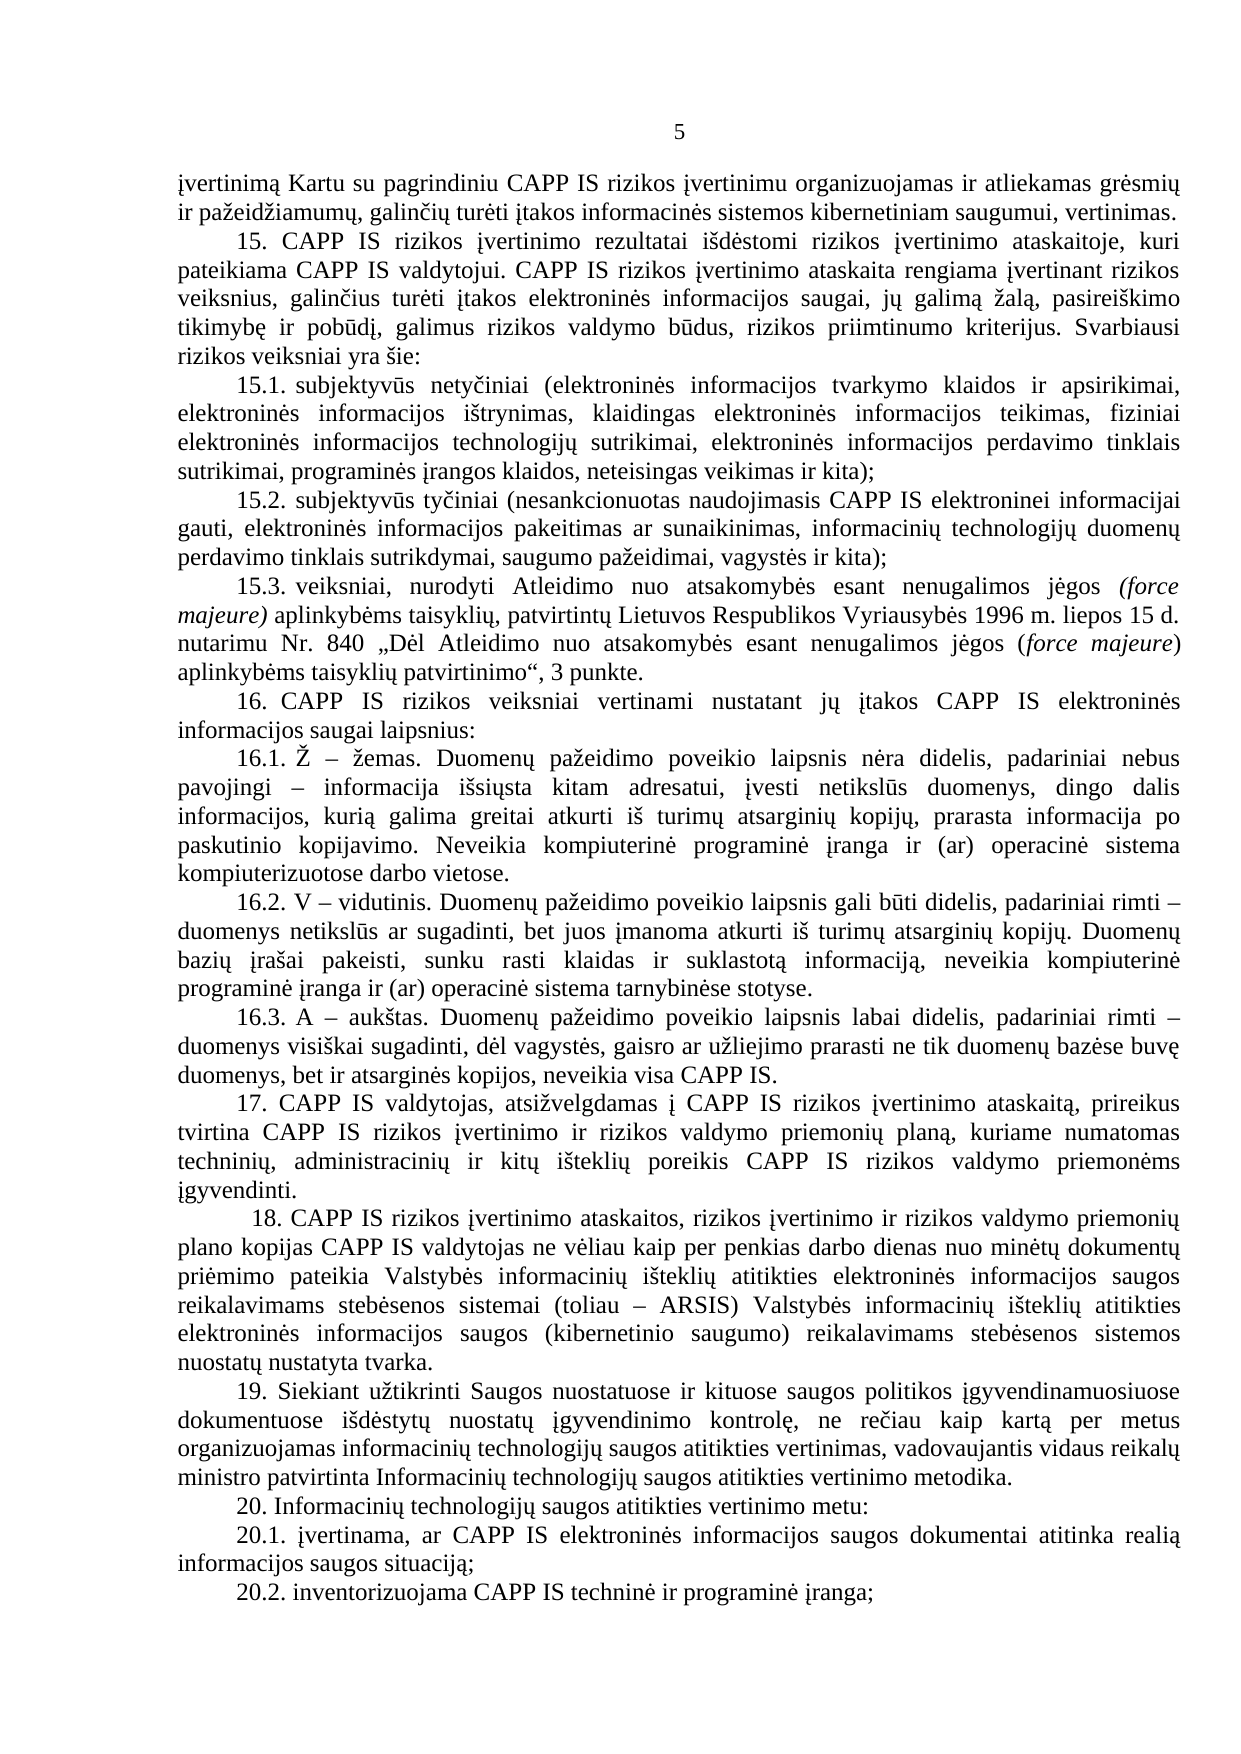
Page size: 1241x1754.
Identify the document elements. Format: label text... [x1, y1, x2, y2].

text 15. CAPP IS rizikos įvertinimo rezultatai išdėstomi rizikos įvertinimo ataskaitoje, kuri pateikiama CAPP IS valdytojui. CAPP IS rizikos įvertinimo ataskaita rengiama įvertinant rizikos veiksnius, galinčius turėti įtakos elektroninės informacijos saugai, jų galimą žalą, pasireiškimo tikimybę ir pobūdį, galimus rizikos valdymo būdus, rizikos priimtinumo kriterijus. Svarbiausi rizikos veiksniai yra šie: [177, 226, 1181, 370]
text 16.2. V – vidutinis. Duomenų pažeidimo poveikio laipsnis gali būti didelis, padariniai rimti – duomenys netikslūs ar sugadinti, bet juos įmanoma atkurti iš turimų atsarginių kopijų. Duomenų bazių įrašai pakeisti, sunku rasti klaidas ir suklastotą informaciją, neveikia kompiuterinė programinė įranga ir (ar) operacinė sistema tarnybinėse stotyse. [177, 887, 1181, 1002]
text 20. Informacinių technologijų saugos atitikties vertinimo metu: [177, 1491, 1181, 1520]
text 15.1. subjektyvūs netyčiniai (elektroninės informacijos tvarkymo klaidos ir apsirikimai, elektroninės informacijos ištrynimas, klaidingas elektroninės informacijos teikimas, fiziniai elektroninės informacijos technologijų sutrikimai, elektroninės informacijos perdavimo tinklais sutrikimai, programinės įrangos klaidos, neteisingas veikimas ir kita); [177, 370, 1181, 485]
text 20.2. inventorizuojama CAPP IS techninė ir programinė įranga; [177, 1577, 1181, 1606]
text 16.3. A – aukštas. Duomenų pažeidimo poveikio laipsnis labai didelis, padariniai rimti – duomenys visiškai sugadinti, dėl vagystės, gaisro ar užliejimo prarasti ne tik duomenų bazėse buvę duomenys, bet ir atsarginės kopijos, neveikia visa CAPP IS. [177, 1002, 1181, 1088]
text 18. CAPP IS rizikos įvertinimo ataskaitos, rizikos įvertinimo ir rizikos valdymo priemonių plano kopijas CAPP IS valdytojas ne vėliau kaip per penkias darbo dienas nuo minėtų dokumentų priėmimo pateikia Valstybės informacinių išteklių atitikties elektroninės informacijos saugos reikalavimams stebėsenos sistemai (toliau – ARSIS) Valstybės informacinių išteklių atitikties elektroninės informacijos saugos (kibernetinio saugumo) reikalavimams stebėsenos sistemos nuostatų nustatyta tvarka. [177, 1203, 1181, 1376]
text 17. CAPP IS valdytojas, atsižvelgdamas į CAPP IS rizikos įvertinimo ataskaitą, prireikus tvirtina CAPP IS rizikos įvertinimo ir rizikos valdymo priemonių planą, kuriame numatomas techninių, administracinių ir kitų išteklių poreikis CAPP IS rizikos valdymo priemonėms įgyvendinti. [177, 1088, 1181, 1203]
text 19. Siekiant užtikrinti Saugos nuostatuose ir kituose saugos politikos įgyvendinamuosiuose dokumentuose išdėstytų nuostatų įgyvendinimo kontrolę, ne rečiau kaip kartą per metus organizuojamas informacinių technologijų saugos atitikties vertinimas, vadovaujantis vidaus reikalų ministro patvirtinta Informacinių technologijų saugos atitikties vertinimo metodika. [177, 1376, 1181, 1491]
text 20.1. įvertinama, ar CAPP IS elektroninės informacijos saugos dokumentai atitinka realią informacijos saugos situaciją; [177, 1520, 1181, 1577]
text įvertinimą Kartu su pagrindiniu CAPP IS rizikos įvertinimu organizuojamas ir atliekamas grėsmių ir pažeidžiamumų, galinčių turėti įtakos informacinės sistemos kibernetiniam saugumui, vertinimas. [177, 168, 1181, 226]
text 15.2. subjektyvūs tyčiniai (nesankcionuotas naudojimasis CAPP IS elektroninei informacijai gauti, elektroninės informacijos pakeitimas ar sunaikinimas, informacinių technologijų duomenų perdavimo tinklais sutrikdymai, saugumo pažeidimai, vagystės ir kita); [177, 485, 1181, 571]
text 16.1. Ž – žemas. Duomenų pažeidimo poveikio laipsnis nėra didelis, padariniai nebus pavojingi – informacija išsiųsta kitam adresatui, įvesti netikslūs duomenys, dingo dalis informacijos, kurią galima greitai atkurti iš turimų atsarginių kopijų, prarasta informacija po paskutinio kopijavimo. Neveikia kompiuterinė programinė įranga ir (ar) operacinė sistema kompiuterizuotose darbo vietose. [177, 743, 1181, 887]
text 15.3. veiksniai, nurodyti Atleidimo nuo atsakomybės esant nenugalimos jėgos (force majeure) aplinkybėms taisyklių, patvirtintų Lietuvos Respublikos Vyriausybės 1996 m. liepos 15 d. nutarimu Nr. 840 „Dėl Atleidimo nuo atsakomybės esant nenugalimos jėgos (force majeure) aplinkybėms taisyklių patvirtinimo“, 3 punkte. [177, 571, 1181, 686]
text 16. CAPP IS rizikos veiksniai vertinami nustatant jų įtakos CAPP IS elektroninės informacijos saugai laipsnius: [177, 686, 1181, 743]
